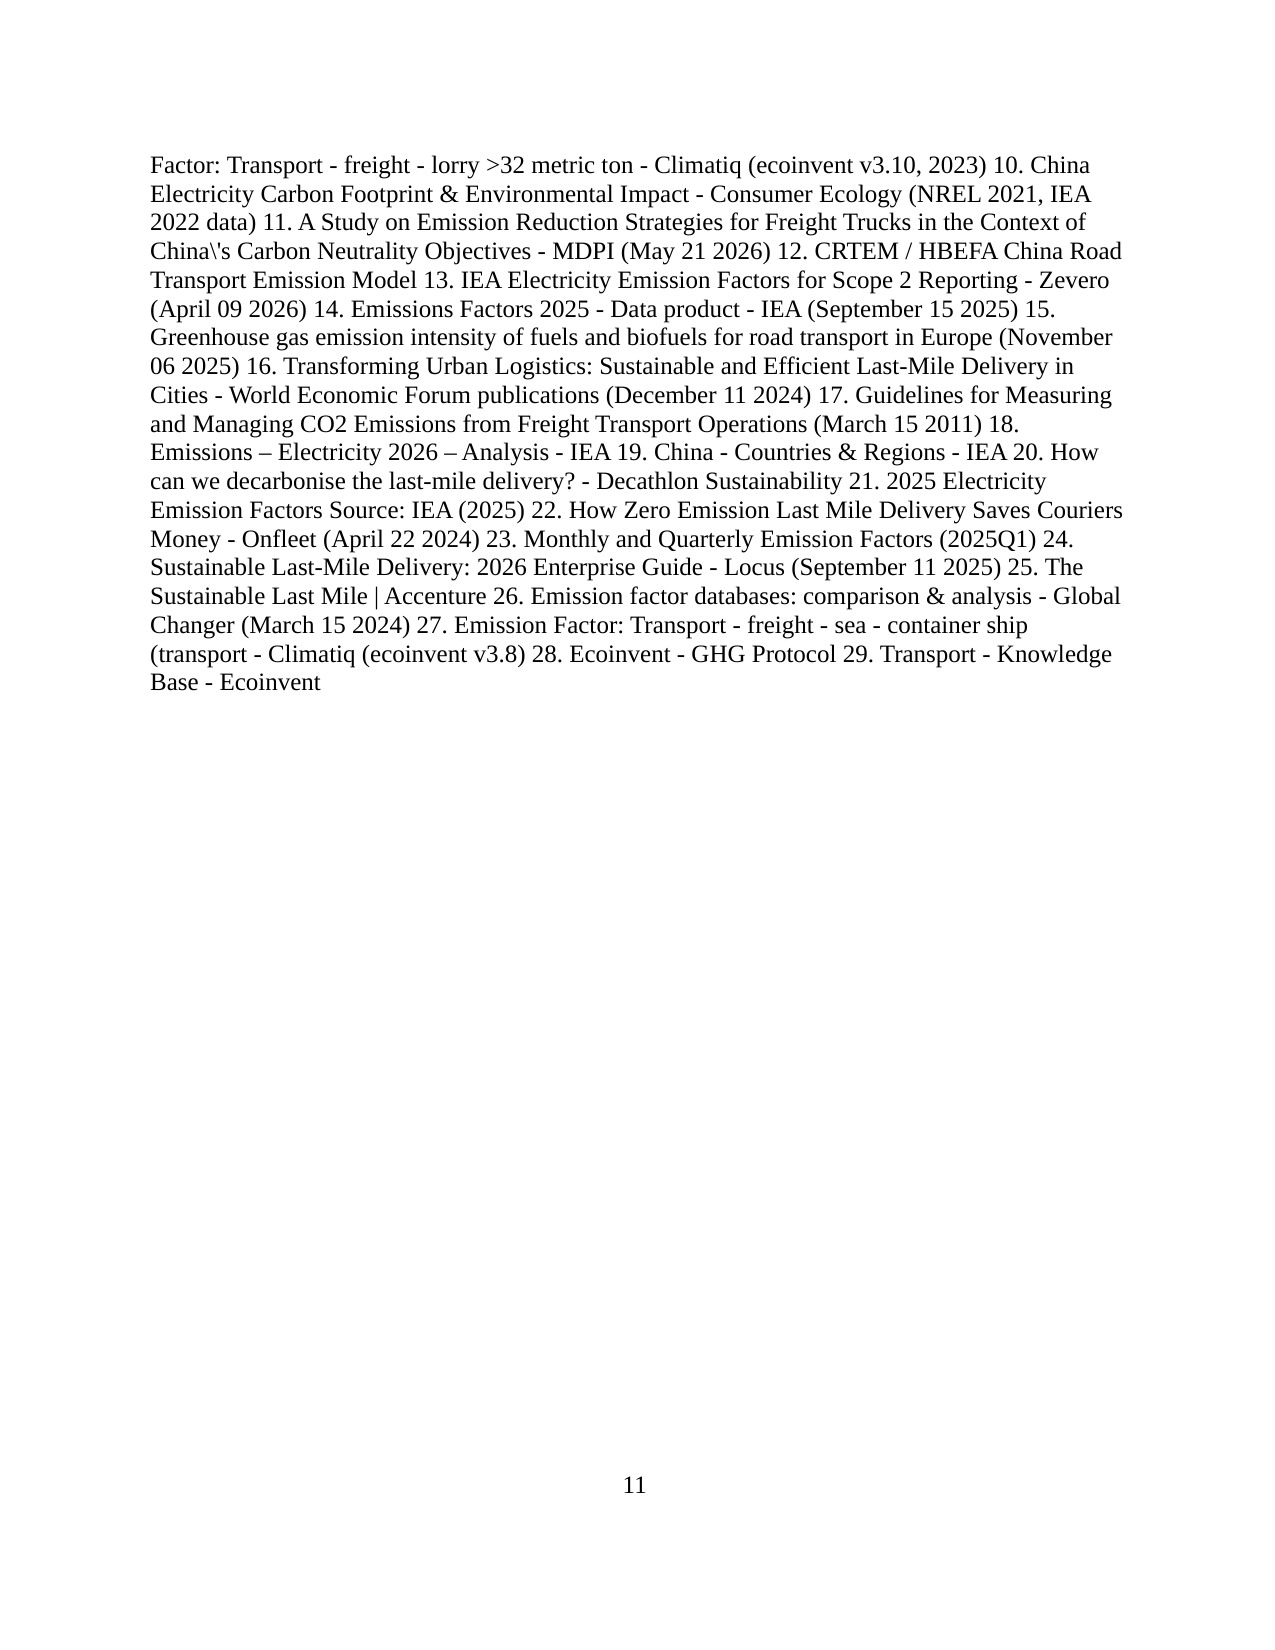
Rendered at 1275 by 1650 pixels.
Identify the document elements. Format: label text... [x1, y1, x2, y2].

text Factor: Transport - freight - lorry >32 metric ton - Climatiq (ecoinvent v3.10, 2023) 10. China Electricity Carbon Footprint & Environmental Impact - Consumer Ecology (NREL 2021, IEA 2022 data) 11. A Study on Emission Reduction Strategies for Freight Trucks in the Context of China\'s Carbon Neutrality Objectives - MDPI (May 21 2026) 12. CRTEM / HBEFA China Road Transport Emission Model 13. IEA Electricity Emission Factors for Scope 2 Reporting - Zevero (April 09 2026) 14. Emissions Factors 2025 - Data product - IEA (September 15 2025) 15. Greenhouse gas emission intensity of fuels and biofuels for road transport in Europe (November 06 2025) 16. Transforming Urban Logistics: Sustainable and Efficient Last-Mile Delivery in Cities - World Economic Forum publications (December 11 2024) 17. Guidelines for Measuring and Managing CO2 Emissions from Freight Transport Operations (March 15 2011) 18. Emissions – Electricity 2026 – Analysis - IEA 19. China - Countries & Regions - IEA 20. How can we decarbonise the last-mile delivery? - Decathlon Sustainability 21. 2025 Electricity Emission Factors Source: IEA (2025) 22. How Zero Emission Last Mile Delivery Saves Couriers Money - Onfleet (April 22 2024) 23. Monthly and Quarterly Emission Factors (2025Q1) 24. Sustainable Last-Mile Delivery: 2026 Enterprise Guide - Locus (September 11 2025) 25. The Sustainable Last Mile | Accenture 26. Emission factor databases: comparison & analysis - Global Changer (March 15 2024) 27. Emission Factor: Transport - freight - sea - container ship (transport - Climatiq (ecoinvent v3.8) 28. Ecoinvent - GHG Protocol 29. Transport - Knowledge Base - Ecoinvent [150, 150, 1125, 696]
